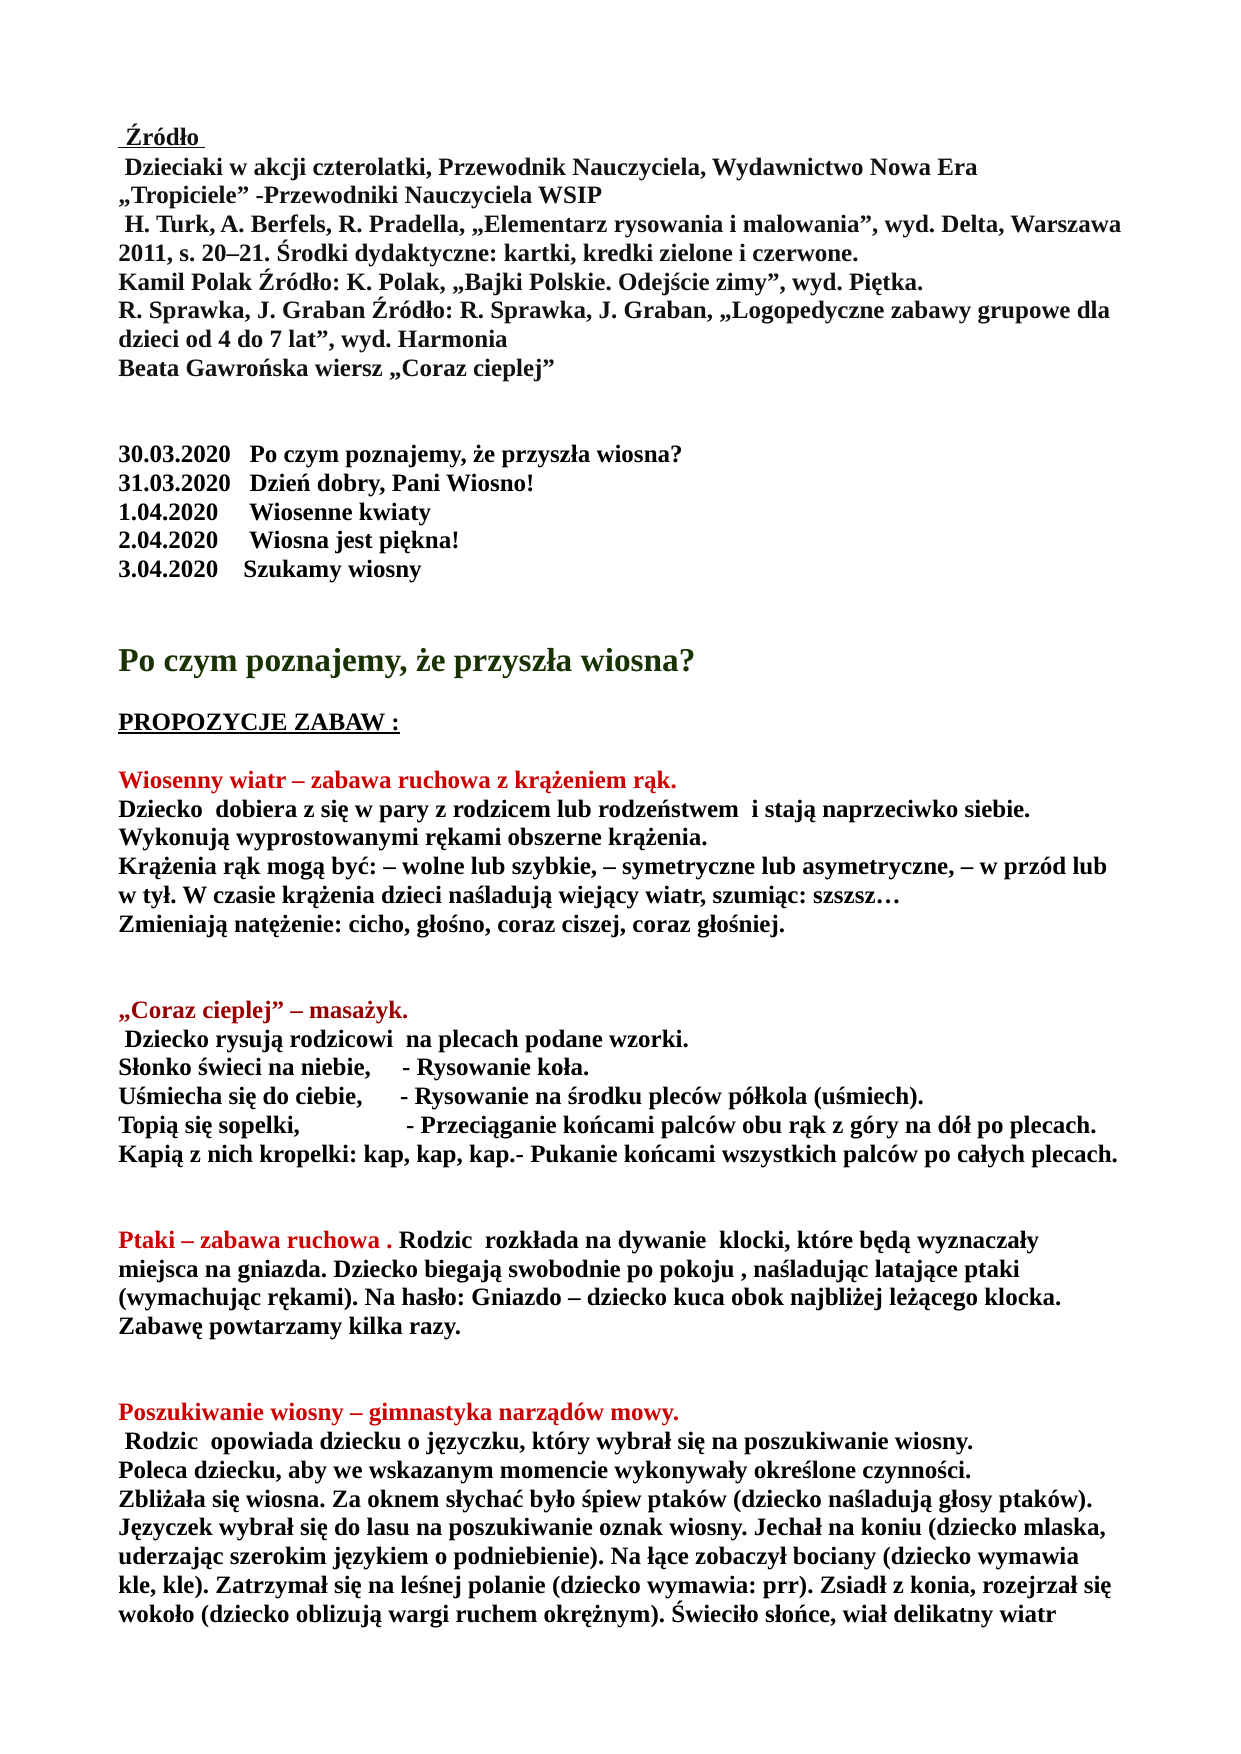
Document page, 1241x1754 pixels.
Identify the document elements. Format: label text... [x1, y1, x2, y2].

text PROPOZYCJE ZABAW : [118, 707, 1122, 736]
text R. Sprawka, J. Graban Źródło: R. Sprawka, J. Graban, „Logopedyczne zabawy grupowe dla dzieci od 4 do 7 lat”, wyd. Harmonia [118, 295, 1122, 353]
text Kapią z nich kropelki: kap, kap, kap.- Pukanie końcami wszystkich palców po całych plecach. [118, 1139, 1122, 1167]
text „Tropiciele” -Przewodniki Nauczyciela WSIP [118, 180, 1122, 209]
text H. Turk, A. Berfels, R. Pradella, „Elementarz rysowania i malowania”, wyd. Delta, Warszawa 2011, s. 20–21. Środki dydaktyczne: kartki, kredki zielone i czerwone. [118, 209, 1122, 267]
text Wiosenny wiatr – zabawa ruchowa z krążeniem rąk. [118, 765, 1122, 794]
text „Coraz cieplej” – masażyk. [118, 995, 1122, 1024]
text Topią się sopelki, - Przeciąganie końcami palców obu rąk z góry na dół po plecach. [118, 1110, 1122, 1139]
text Zbliżała się wiosna. Za oknem słychać było śpiew ptaków (dziecko naśladują głosy ptaków). Języczek wybrał się do lasu na poszukiwanie oznak wiosny. Jechał na koniu (dziecko mlaska, uderzając szerokim językiem o podniebienie). Na łące zobaczył bociany (dziecko wymawia kle, kle). Zatrzymał się na leśnej polanie (dziecko wymawia: prr). Zsiadł z konia, rozejrzał się wokoło (dziecko oblizują wargi ruchem okrężnym). Świeciło słońce, wiał delikatny wiatr [118, 1484, 1122, 1627]
text Zmieniają natężenie: cicho, głośno, coraz ciszej, coraz głośniej. [118, 909, 1122, 937]
text Dziecko rysują rodzicowi na plecach podane wzorki. [118, 1024, 1122, 1052]
text 2.04.2020 Wiosna jest piękna! [118, 525, 1122, 554]
text Uśmiecha się do ciebie, - Rysowanie na środku pleców półkola (uśmiech). [118, 1081, 1122, 1110]
text Po czym poznajemy, że przyszła wiosna? [118, 640, 1122, 679]
text Źródło [118, 118, 1122, 152]
text Słonko świeci na niebie, - Rysowanie koła. [118, 1052, 1122, 1081]
text Poleca dziecku, aby we wskazanym momencie wykonywały określone czynności. [118, 1455, 1122, 1484]
text Ptaki – zabawa ruchowa . Rodzic rozkłada na dywanie klocki, które będą wyznaczały miejsca na gniazda. Dziecko biegają swobodnie po pokoju , naśladując latające ptaki (wymachując rękami). Na hasło: Gniazdo – dziecko kuca obok najbliżej leżącego klocka. Zabawę powtarzamy kilka razy. [118, 1225, 1122, 1340]
text 31.03.2020 Dzień dobry, Pani Wiosno! [118, 468, 1122, 497]
text 3.04.2020 Szukamy wiosny [118, 554, 1122, 583]
text Dzieciaki w akcji czterolatki, Przewodnik Nauczyciela, Wydawnictwo Nowa Era [118, 152, 1122, 180]
text Beata Gawrońska wiersz „Coraz cieplej” [118, 353, 1122, 382]
text Poszukiwanie wiosny – gimnastyka narządów mowy. [118, 1397, 1122, 1426]
text Krążenia rąk mogą być: – wolne lub szybkie, – symetryczne lub asymetryczne, – w przód lub w tył. W czasie krążenia dzieci naśladują wiejący wiatr, szumiąc: szszsz… [118, 851, 1122, 909]
text Kamil Polak Źródło: K. Polak, „Bajki Polskie. Odejście zimy”, wyd. Piętka. [118, 267, 1122, 295]
text Rodzic opowiada dziecku o języczku, który wybrał się na poszukiwanie wiosny. [118, 1426, 1122, 1455]
text 1.04.2020 Wiosenne kwiaty [118, 497, 1122, 525]
text 30.03.2020 Po czym poznajemy, że przyszła wiosna? [118, 439, 1122, 468]
text Dziecko dobiera z się w pary z rodzicem lub rodzeństwem i stają naprzeciwko siebie. Wykonują wyprostowanymi rękami obszerne krążenia. [118, 794, 1122, 851]
